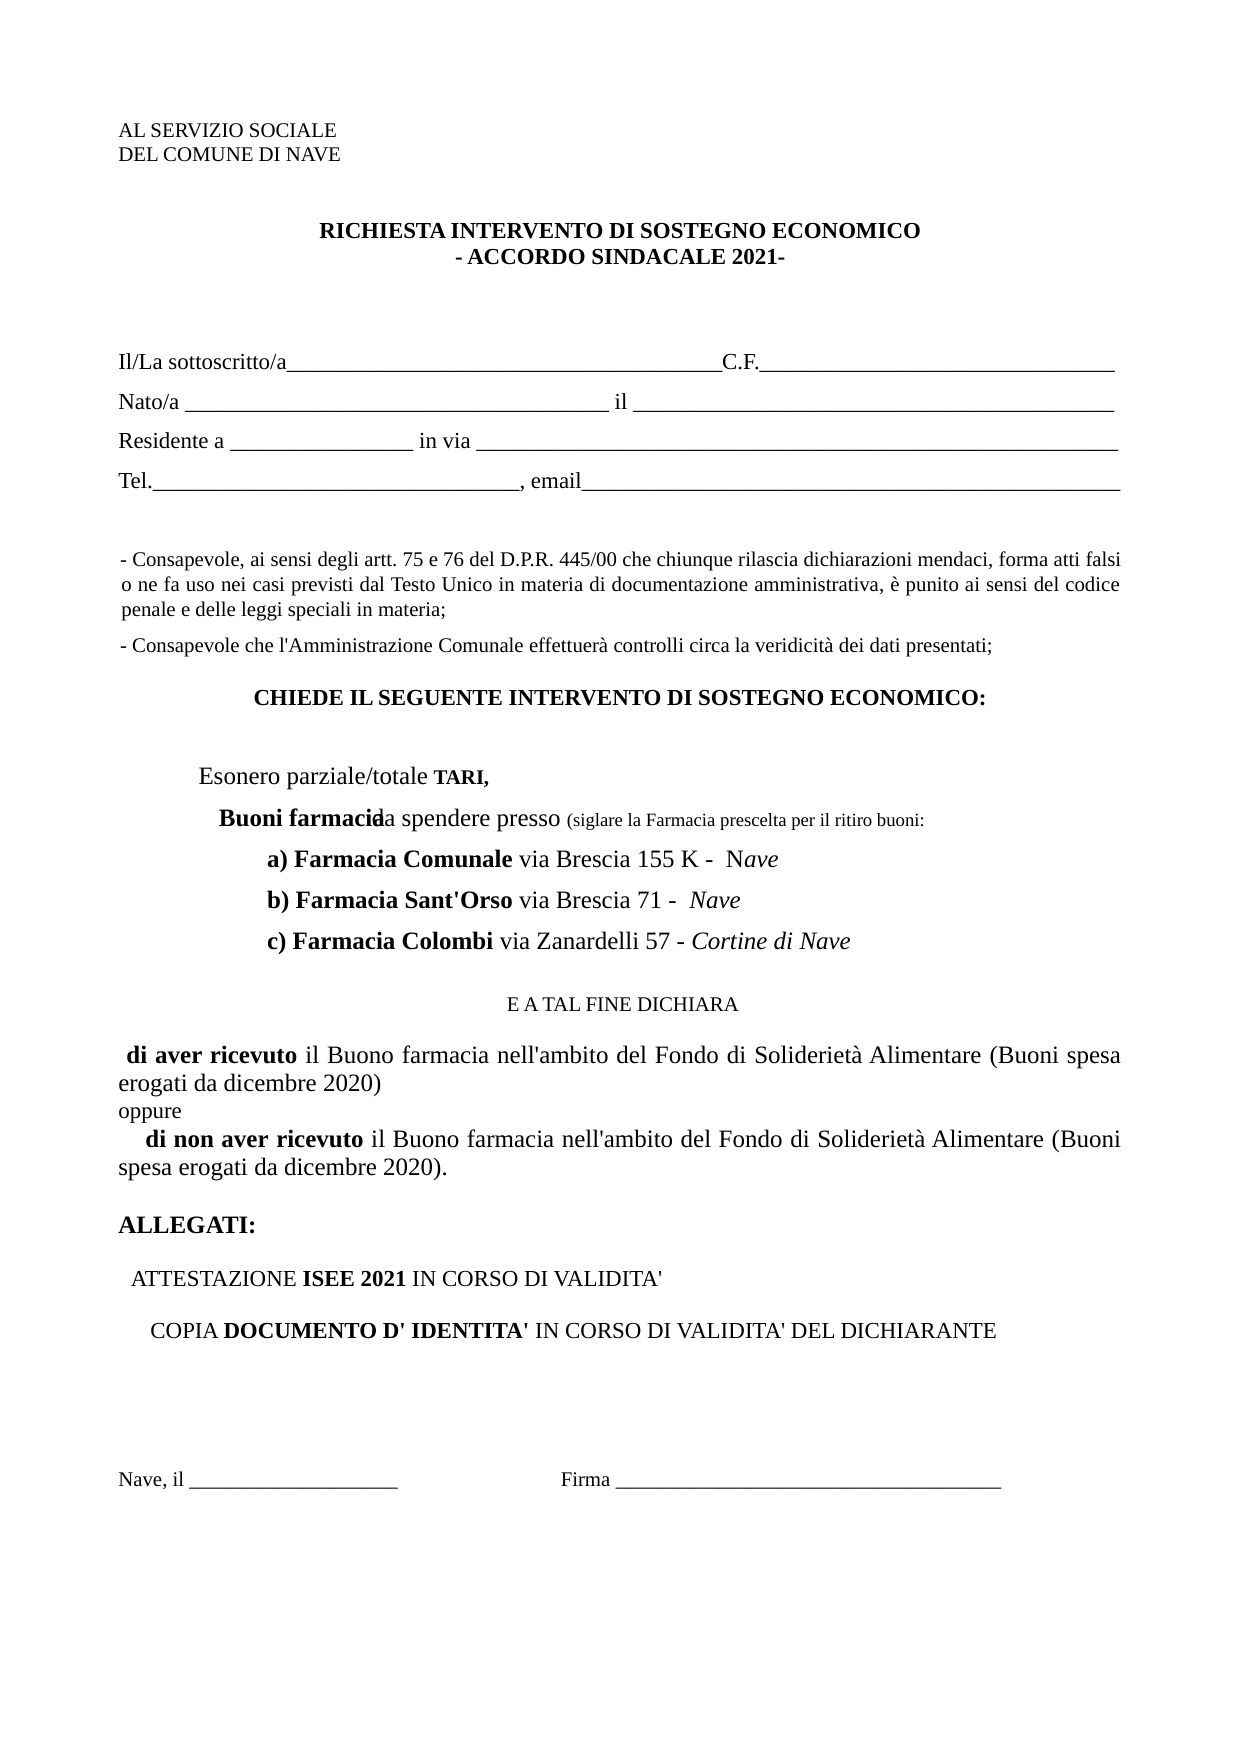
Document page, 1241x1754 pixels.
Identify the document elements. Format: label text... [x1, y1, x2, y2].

subtitle ALLEGATI: [118, 1210, 1122, 1239]
text RICHIESTA INTERVENTO DI SOSTEGNO ECONOMICO [118, 217, 1122, 243]
text - Consapevole che l'Amministrazione Comunale effettuerà controlli circa la veridicità dei dati presentati; [120, 633, 1122, 657]
subtitle Nato/a _____________________________________ il __________________________________________ [118, 388, 1122, 414]
list  Esonero parziale/totale TARI, [156, 761, 1122, 790]
list c) Farmacia Colombi via Zanardelli 57 - Cortine di Nave [156, 926, 1122, 955]
subtitle E A TAL FINE DICHIARA [118, 992, 1122, 1016]
text AL SERVIZIO SOCIALE [118, 118, 1122, 142]
subtitle Il/La sottoscritto/a______________________________________C.F._______________________________ [118, 348, 1122, 375]
text DEL COMUNE DI NAVE [118, 142, 1122, 166]
subtitle - Consapevole, ai sensi degli artt. 75 e 76 del D.P.R. 445/00 che chiunque rilascia dichiarazioni mendaci, forma atti falsi o ne fa uso nei casi previsti dal Testo Unico in materia di documentazione amministrativa, è punito ai sensi del codice penale e delle leggi speciali in materia; [120, 546, 1122, 621]
list a) Farmacia Comunale via Brescia 155 K - Nave [156, 844, 1122, 873]
text Nave, il ____________________ Firma _____________________________________ [118, 1467, 1122, 1491]
subtitle CHIEDE IL SEGUENTE INTERVENTO DI SOSTEGNO ECONOMICO: [118, 684, 1122, 710]
subtitle oppure [118, 1097, 1122, 1124]
text - ACCORDO SINDACALE 2021- [118, 243, 1122, 269]
text Tel.________________________________, email_______________________________________________ [118, 467, 1122, 493]
text Residente a ________________ in via ________________________________________________________ [118, 427, 1122, 454]
subtitle  ATTESTAZIONE ISEE 2021 IN CORSO DI VALIDITA' [118, 1263, 1122, 1291]
subtitle  di non aver ricevuto il Buono farmacia nell'ambito del Fondo di Soliderietà Alimentare (Buoni spesa erogati da dicembre 2020). [118, 1124, 1122, 1181]
list b) Farmacia Sant'Orso via Brescia 71 - Nave [156, 885, 1122, 914]
list  Buoni farmacia da spendere presso (siglare la Farmacia prescelta per il ritiro buoni: [156, 803, 1122, 831]
subtitle  COPIA DOCUMENTO D' IDENTITA' IN CORSO DI VALIDITA' DEL DICHIARANTE [118, 1316, 1122, 1344]
subtitle  di aver ricevuto il Buono farmacia nell'ambito del Fondo di Soliderietà Alimentare (Buoni spesa erogati da dicembre 2020) [118, 1040, 1122, 1097]
